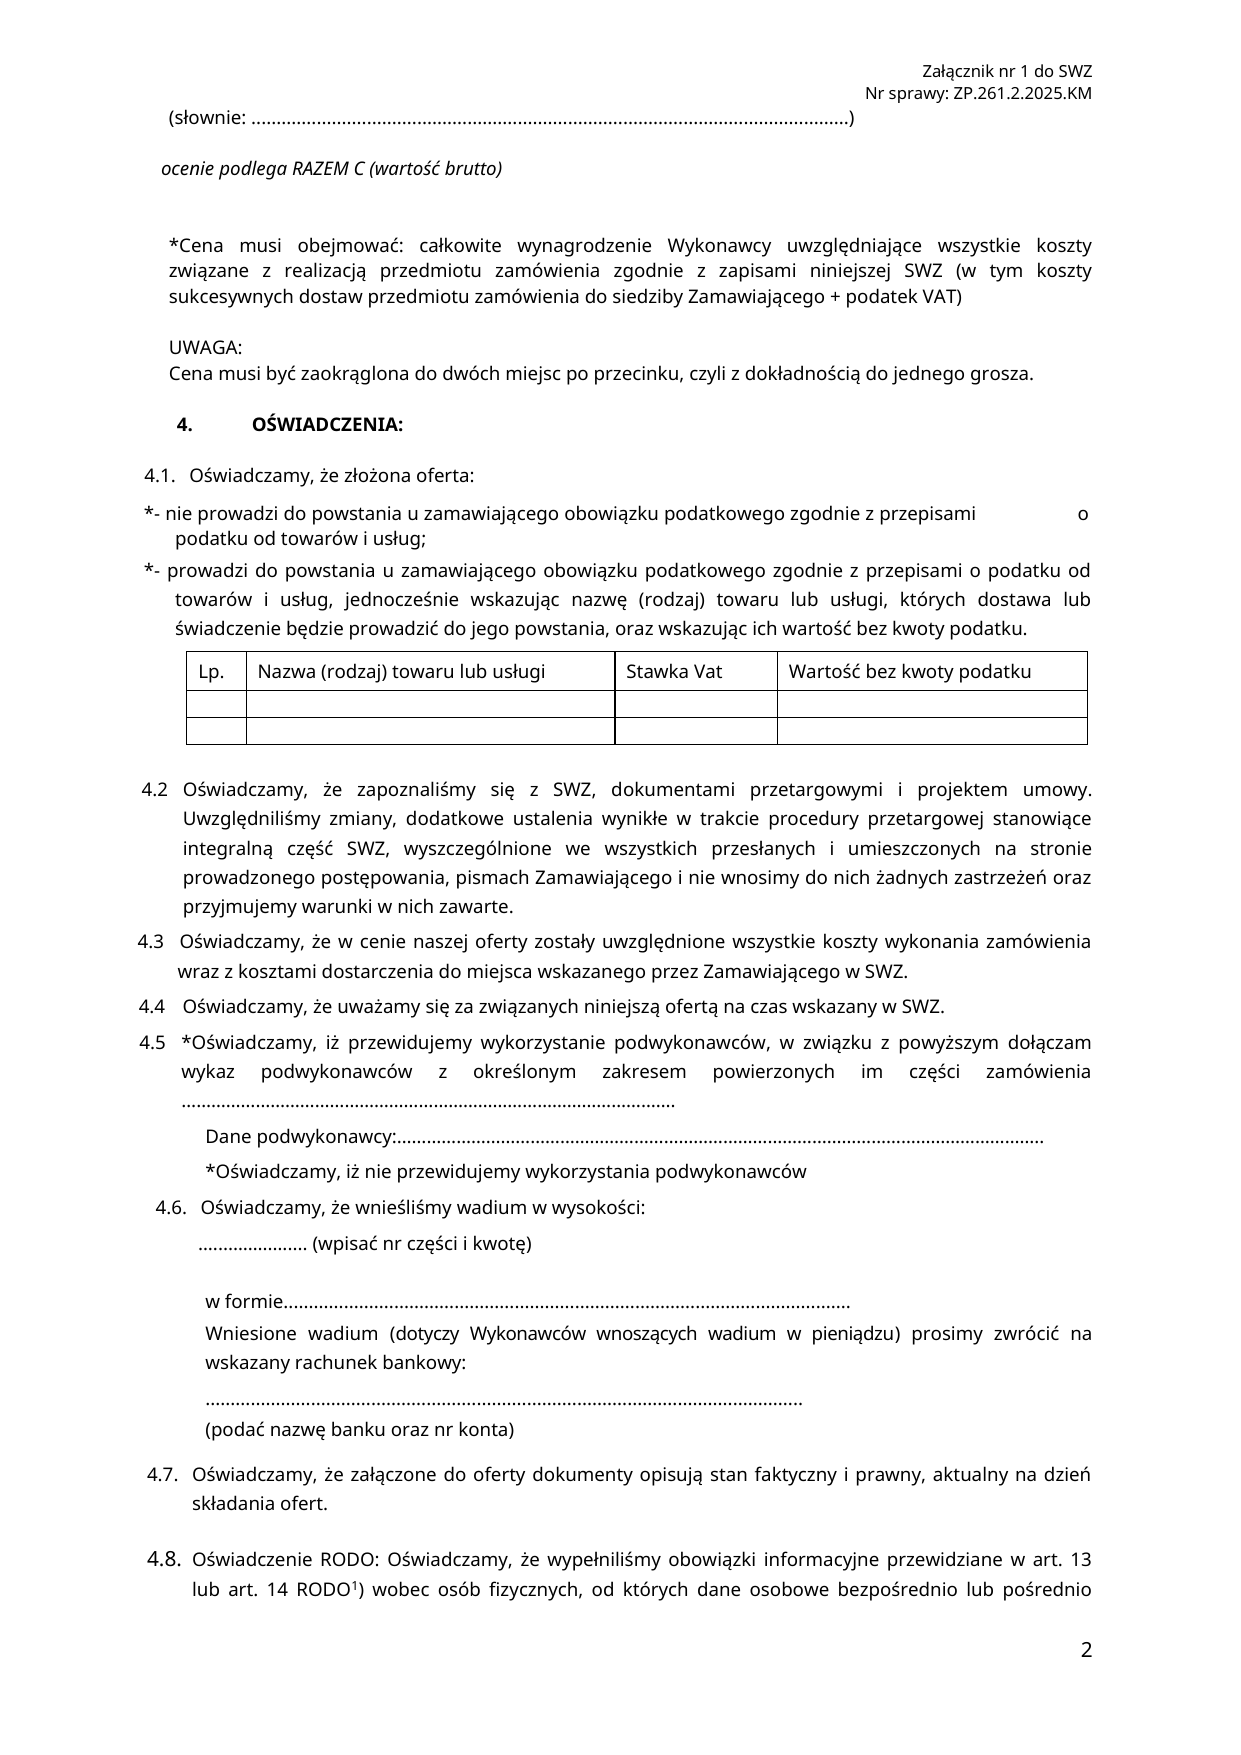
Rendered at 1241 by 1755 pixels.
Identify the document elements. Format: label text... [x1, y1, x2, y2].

text Dane podwykonawcy:………………………………………………………………………………………………………………….. [205, 1123, 1093, 1149]
text ....................................................................................................................... [205, 1385, 1093, 1410]
text …....……..….... (wpisać nr części i kwotę) [169, 1230, 1093, 1255]
table_cell [616, 718, 777, 743]
list Oświadczamy, że uważamy się za związanych niniejszą ofertą na czas wskazany w SWZ. [138, 994, 1093, 1019]
list Oświadczamy, że wnieśliśmy wadium w wysokości: [155, 1194, 1093, 1220]
table_cell [778, 718, 1087, 743]
text *Oświadczamy, iż nie przewidujemy wykorzystania podwykonawców [205, 1159, 1093, 1184]
table_cell [187, 718, 246, 743]
table_cell [778, 691, 1087, 717]
list Oświadczamy, że zapoznaliśmy się z SWZ, dokumentami przetargowymi i projektem umowy. Uwzględniliśmy zmiany, dodatkowe ustalenia wynikłe w trakcie procedury przetargowej stanowiące integralną część SWZ, wyszczególnione we wszystkich przesłanych i umieszczonych na stronie prowadzonego postępowania, pismach Zamawiającego i nie wnosimy do nich żadnych zastrzeżeń oraz przyjmujemy warunki w nich zawarte. [141, 776, 1093, 919]
text *- nie prowadzi do powstania u zamawiającego obowiązku podatkowego zgodnie z przepisami o podatku od towarów i usług; [144, 500, 1093, 551]
table_header Lp. [187, 652, 246, 690]
list Oświadczamy, że złożona oferta: [144, 462, 1093, 487]
table_header Nazwa (rodzaj) towaru lub usługi [247, 652, 614, 690]
text Cena musi być zaokrąglona do dwóch miejsc po przecinku, czyli z dokładnością do jednego grosza. [169, 360, 1093, 385]
text w formie................................................................................................................. [205, 1288, 1093, 1314]
text *Cena musi obejmować: całkowite wynagrodzenie Wykonawcy uwzględniające wszystkie koszty związane z realizacją przedmiotu zamówienia zgodnie z zapisami niniejszej SWZ (w tym koszty sukcesywnych dostaw przedmiotu zamówienia do siedziby Zamawiającego + podatek VAT) [169, 232, 1093, 309]
list *Oświadczamy, iż przewidujemy wykorzystanie podwykonawców, w związku z powyższym dołączam wykaz podwykonawców z określonym zakresem powierzonych im części zamówienia ………………………………………………………………………………………. [139, 1029, 1093, 1113]
list Oświadczamy, że załączone do oferty dokumenty opisują stan faktyczny i prawny, aktualny na dzień składania ofert. [147, 1461, 1093, 1516]
text *- prowadzi do powstania u zamawiającego obowiązku podatkowego zgodnie z przepisami o podatku od towarów i usług, jednocześnie wskazując nazwę (rodzaj) towaru lub usługi, których dostawa lub świadczenie będzie prowadzić do jego powstania, oraz wskazując ich wartość bez kwoty podatku. [144, 557, 1093, 641]
table_cell [187, 691, 246, 717]
table_cell [247, 691, 614, 717]
text (słownie: .......................................................................................................................) [169, 104, 1093, 130]
table_header Stawka Vat [616, 652, 777, 690]
list Oświadczamy, że w cenie naszej oferty zostały uwzględnione wszystkie koszty wykonania zamówienia wraz z kosztami dostarczenia do miejsca wskazanego przez Zamawiającego w SWZ. [137, 929, 1093, 984]
list OŚWIADCZENIA: [177, 411, 1093, 436]
text Wniesione wadium (dotyczy Wykonawców wnoszących wadium w pieniądzu) prosimy zwrócić na wskazany rachunek bankowy: [205, 1320, 1093, 1375]
table_cell [247, 718, 614, 743]
text ocenie podlega RAZEM C (wartość brutto) [161, 156, 1093, 181]
list Oświadczenie RODO: Oświadczamy, że wypełniliśmy obowiązki informacyjne przewidziane w art. 13 lub art. 14 RODO1) wobec osób fizycznych, od których dane osobowe bezpośrednio lub pośrednio [147, 1544, 1093, 1602]
text (podać nazwę banku oraz nr konta) [205, 1417, 1093, 1442]
table_header Wartość bez kwoty podatku [778, 652, 1087, 690]
table_cell [616, 691, 777, 717]
text UWAGA: [169, 334, 1093, 360]
